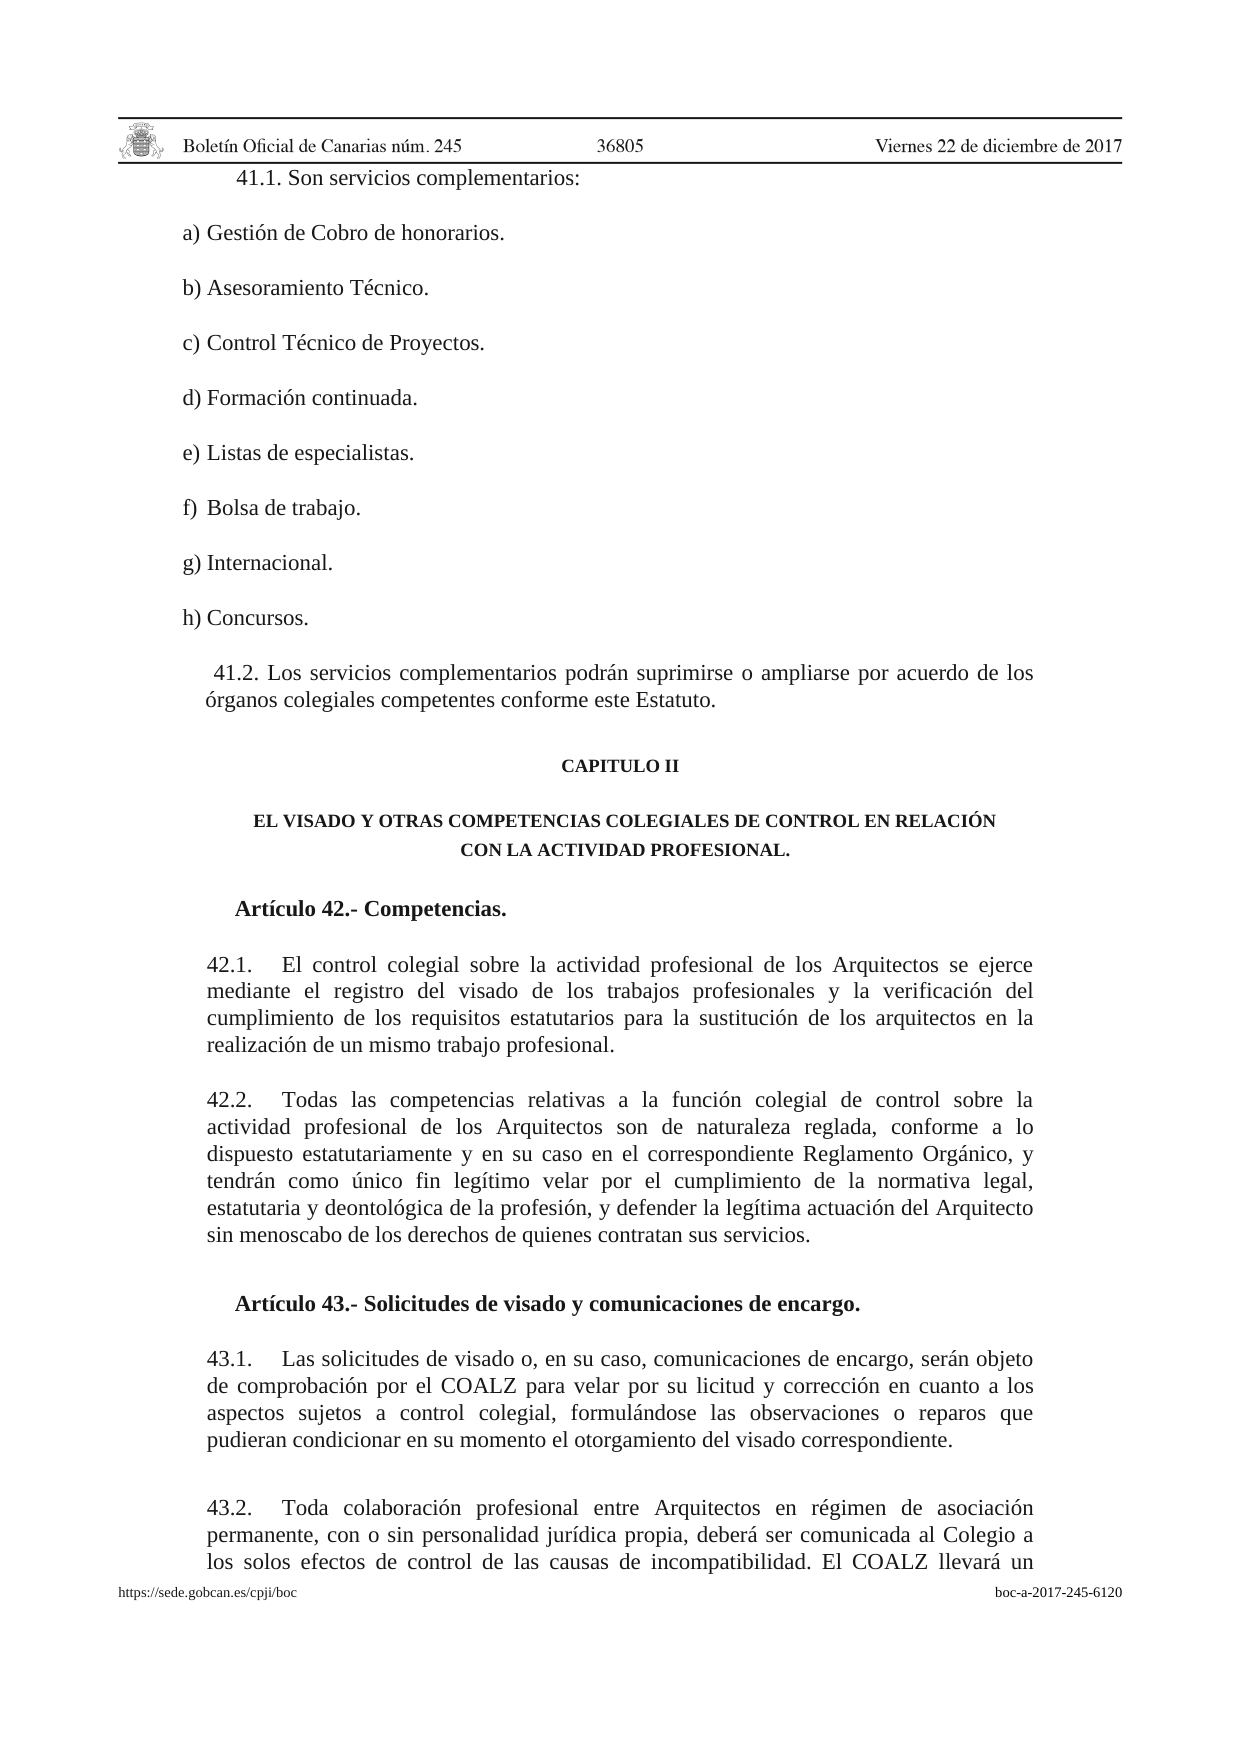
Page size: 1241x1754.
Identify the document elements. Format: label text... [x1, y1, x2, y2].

list Gestión de Cobro de honorarios. [182, 219, 1035, 245]
text Artículo 42.- Competencias. [234, 895, 1240, 922]
list Asesoramiento Técnico. [182, 274, 1035, 300]
list Toda colaboración profesional entre Arquitectos en régimen de asociación permanente, con o sin personalidad jurídica propia, deberá ser comunicada al Colegio a los solos efectos de control de las causas de incompatibilidad. El COALZ llevará un [207, 1494, 1035, 1574]
text 41.2. Los servicios complementarios podrán suprimirse o ampliarse por acuerdo de los órganos colegiales competentes conforme este Estatuto. [205, 659, 1035, 712]
list Listas de especialistas. [182, 439, 1035, 465]
text CAPITULO II [232, 755, 1008, 777]
list El control colegial sobre la actividad profesional de los Arquitectos se ejerce mediante el registro del visado de los trabajos profesionales y la verificación del cumplimiento de los requisitos estatutarios para la sustitución de los arquitectos en la realización de un mismo trabajo profesional. [207, 951, 1035, 1058]
list Bolsa de trabajo. [182, 494, 1035, 520]
list Las solicitudes de visado o, en su caso, comunicaciones de encargo, serán objeto de comprobación por el COALZ para velar por su licitud y corrección en cuanto a los aspectos sujetos a control colegial, formulándose las observaciones o reparos que pudieran condicionar en su momento el otorgamiento del visado correspondiente. [207, 1345, 1035, 1452]
text Artículo 43.- Solicitudes de visado y comunicaciones de encargo. [234, 1290, 1240, 1316]
list Formación continuada. [182, 384, 1035, 410]
text EL VISADO Y OTRAS COMPETENCIAS COLEGIALES DE CONTROL EN RELACIÓN CON LA ACTIVIDAD PROFESIONAL. [232, 810, 1017, 861]
list Internacional. [182, 549, 1035, 575]
text [236, 144, 1035, 161]
list Todas las competencias relativas a la función colegial de control sobre la actividad profesional de los Arquitectos son de naturaleza reglada, conforme a lo dispuesto estatutariamente y en su caso en el correspondiente Reglamento Orgánico, y tendrán como único fin legítimo velar por el cumplimiento de la normativa legal, estatutaria y deontológica de la profesión, y defender la legítima actuación del Arquitecto sin menoscabo de los derechos de quienes contratan sus servicios. [207, 1086, 1035, 1247]
list Control Técnico de Proyectos. [182, 329, 1035, 355]
text 41.1. Son servicios complementarios: [236, 164, 1035, 190]
list Concursos. [182, 604, 1035, 630]
